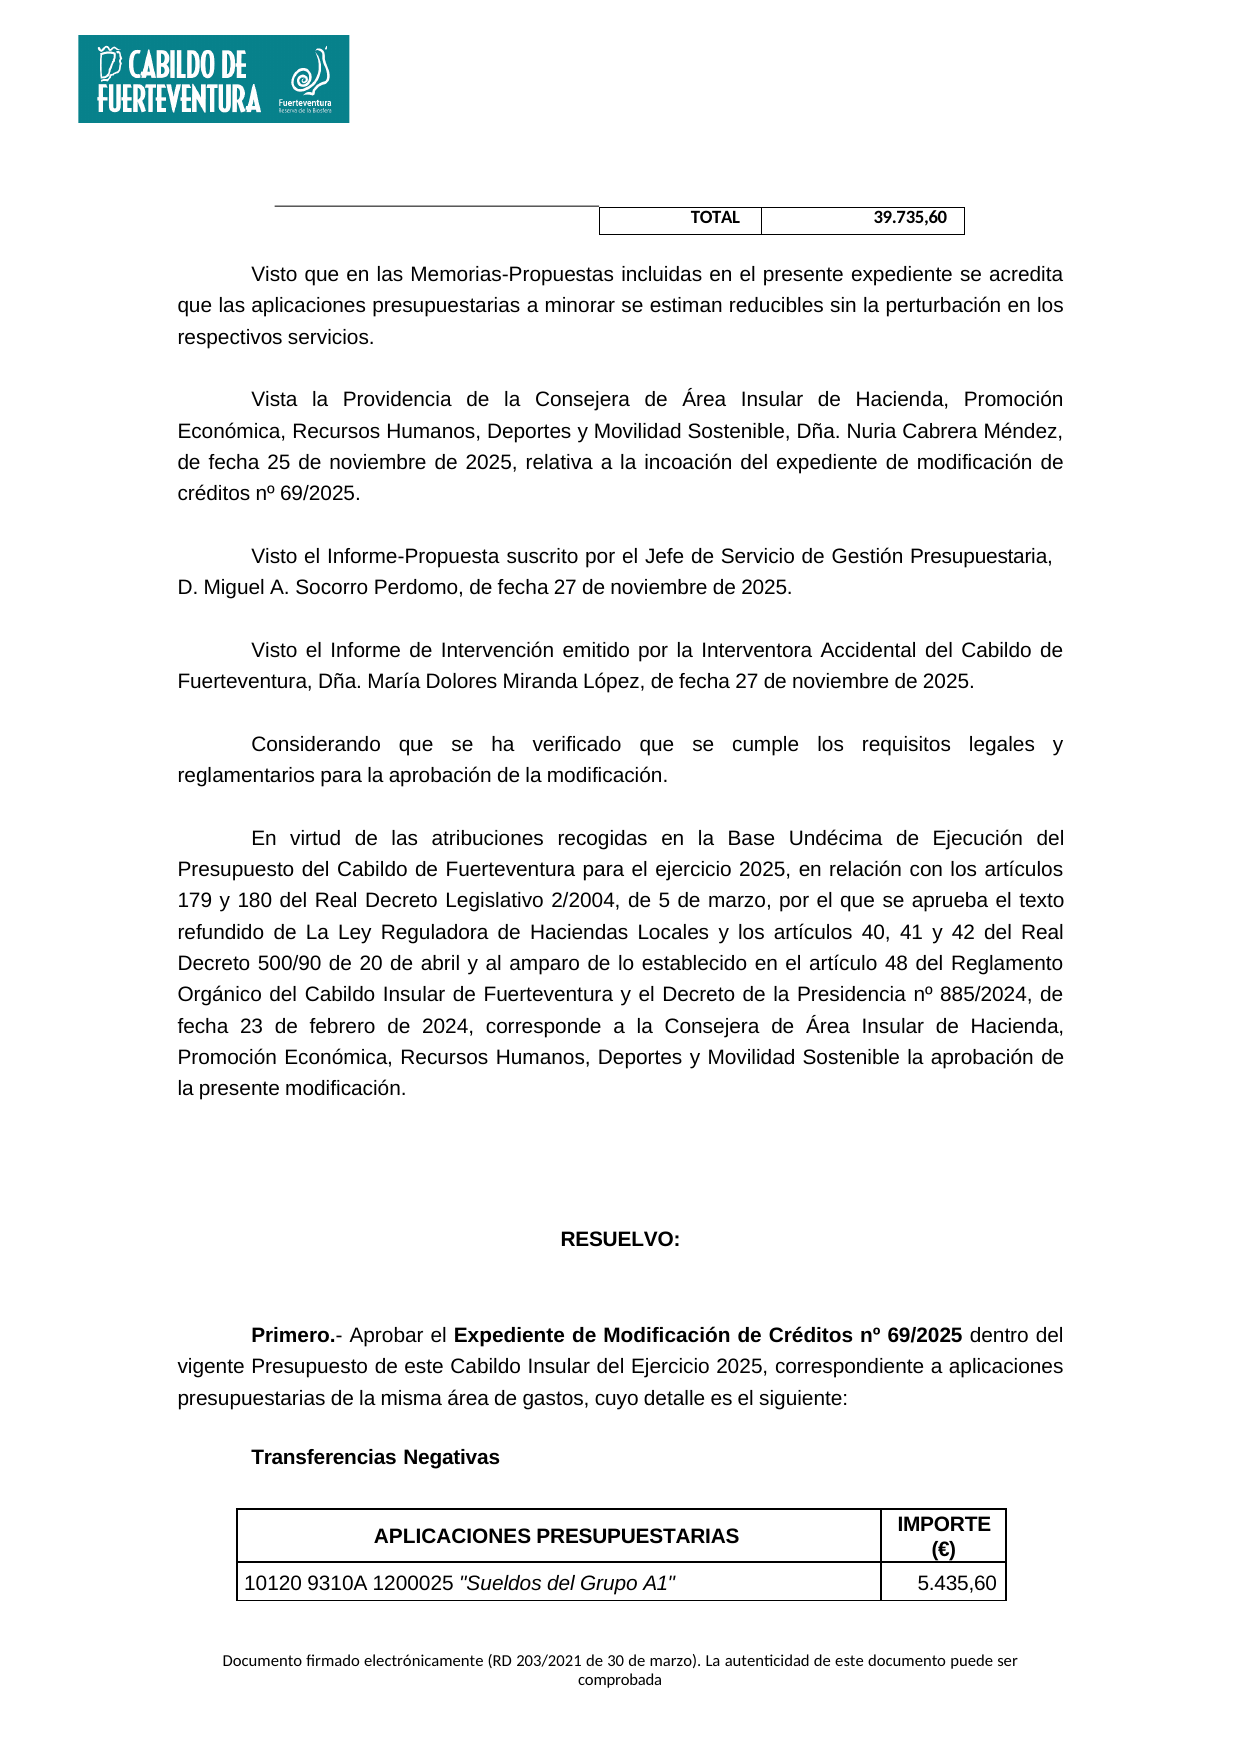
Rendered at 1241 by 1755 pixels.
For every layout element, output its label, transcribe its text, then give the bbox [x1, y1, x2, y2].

text Visto el Informe-Propuesta suscrito por el Jefe de Servicio de Gestión Presupuestaria, [251, 544, 1124, 568]
text Visto que en las Memorias-Propuestas incluidas en el presente expediente se acredita que las aplicaciones presupuestarias a minorar se estiman reducibles sin la perturbación en los respectivos servicios. [177, 262, 1064, 349]
table_header IMPORTE (€) [882, 1510, 1005, 1561]
text Visto el Informe de Intervención emitido por la Interventora Accidental del Cabildo de Fuerteventura, Dña. María Dolores Miranda López, de fecha 27 de noviembre de 2025. [177, 637, 1064, 693]
text En virtud de las atribuciones recogidas en la Base Undécima de Ejecución del Presupuesto del Cabildo de Fuerteventura para el ejercicio 2025, en relación con los artículos 179 y 180 del Real Decreto Legislativo 2/2004, de 5 de marzo, por el que se aprueba el texto refundido de La Ley Reguladora de Haciendas Locales y los artículos 40, 41 y 42 del Real Decreto 500/90 de 20 de abril y al amparo de lo establecido en el artículo 48 del Reglamento Orgánico del Cabildo Insular de Fuerteventura y el Decreto de la Presidencia nº 885/2024, de fecha 23 de febrero de 2024, corresponde a la Consejera de Área Insular de Hacienda, Promoción Económica, Recursos Humanos, Deportes y Movilidad Sostenible la aprobación de la presente modificación. [177, 825, 1064, 1100]
text Considerando que se ha verificado que se cumple los requisitos legales y reglamentarios para la aprobación de la modificación. [177, 731, 1064, 787]
table_header APLICACIONES PRESUPUESTARIAS [238, 1510, 880, 1561]
table_cell 10120 9310A 1200025 "Sueldos del Grupo A1" [238, 1563, 880, 1600]
subtitle RESUELVO: [558, 1227, 682, 1251]
table_cell 5.435,60 [882, 1563, 1005, 1600]
text Primero.- Aprobar el Expediente de Modificación de Créditos nº 69/2025 dentro del vigente Presupuesto de este Cabildo Insular del Ejercicio 2025, correspondiente a aplicaciones presupuestarias de la misma área de gastos, cuyo detalle es el siguiente: [177, 1323, 1064, 1410]
text Vista la Providencia de la Consejera de Área Insular de Hacienda, Promoción Económica, Recursos Humanos, Deportes y Movilidad Sostenible, Dña. Nuria Cabrera Méndez, de fecha 25 de noviembre de 2025, relativa a la incoación del expediente de modificación de créditos nº 69/2025. [177, 387, 1064, 505]
subtitle Transferencias Negativas [251, 1445, 1124, 1469]
text D. Miguel A. Socorro Perdomo, de fecha 27 de noviembre de 2025. [177, 575, 1124, 599]
